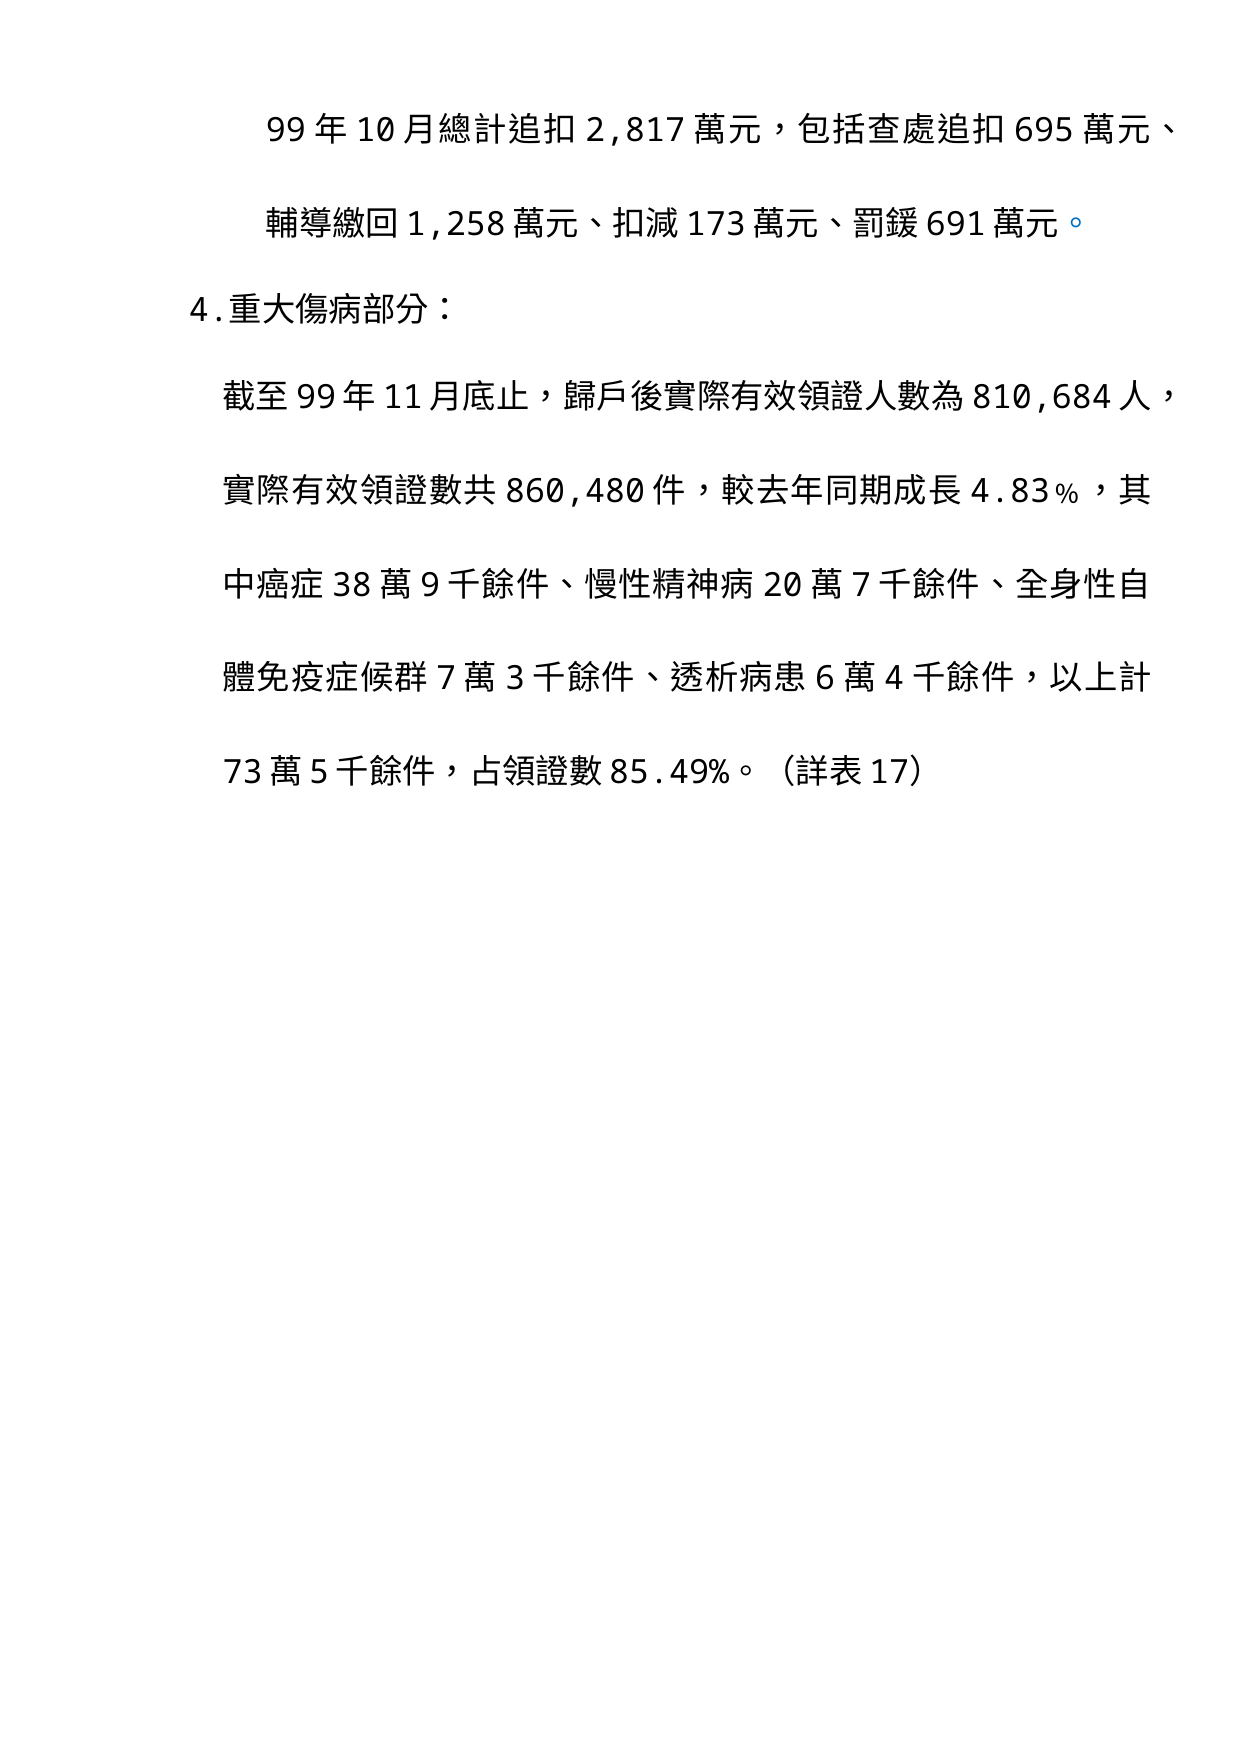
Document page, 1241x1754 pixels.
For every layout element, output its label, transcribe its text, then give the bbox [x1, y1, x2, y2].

text 4.重大傷病部分： [189, 266, 1152, 328]
text 截至99年11月底止，歸戶後實際有效領證人數為810,684人，實際有效領證數共860,480件，較去年同期成長4.83﹪，其中癌症38萬9千餘件、慢性精神病20萬7千餘件、全身性自體免疫症候群7萬3千餘件、透析病患6萬4千餘件，以上計73萬5千餘件，占領證數85.49%。（詳表17） [222, 352, 1152, 790]
text 99年10月總計追扣2,817萬元，包括查處追扣695萬元、輔導繳回1,258萬元、扣減173萬元、罰鍰691萬元。 [266, 85, 1152, 242]
